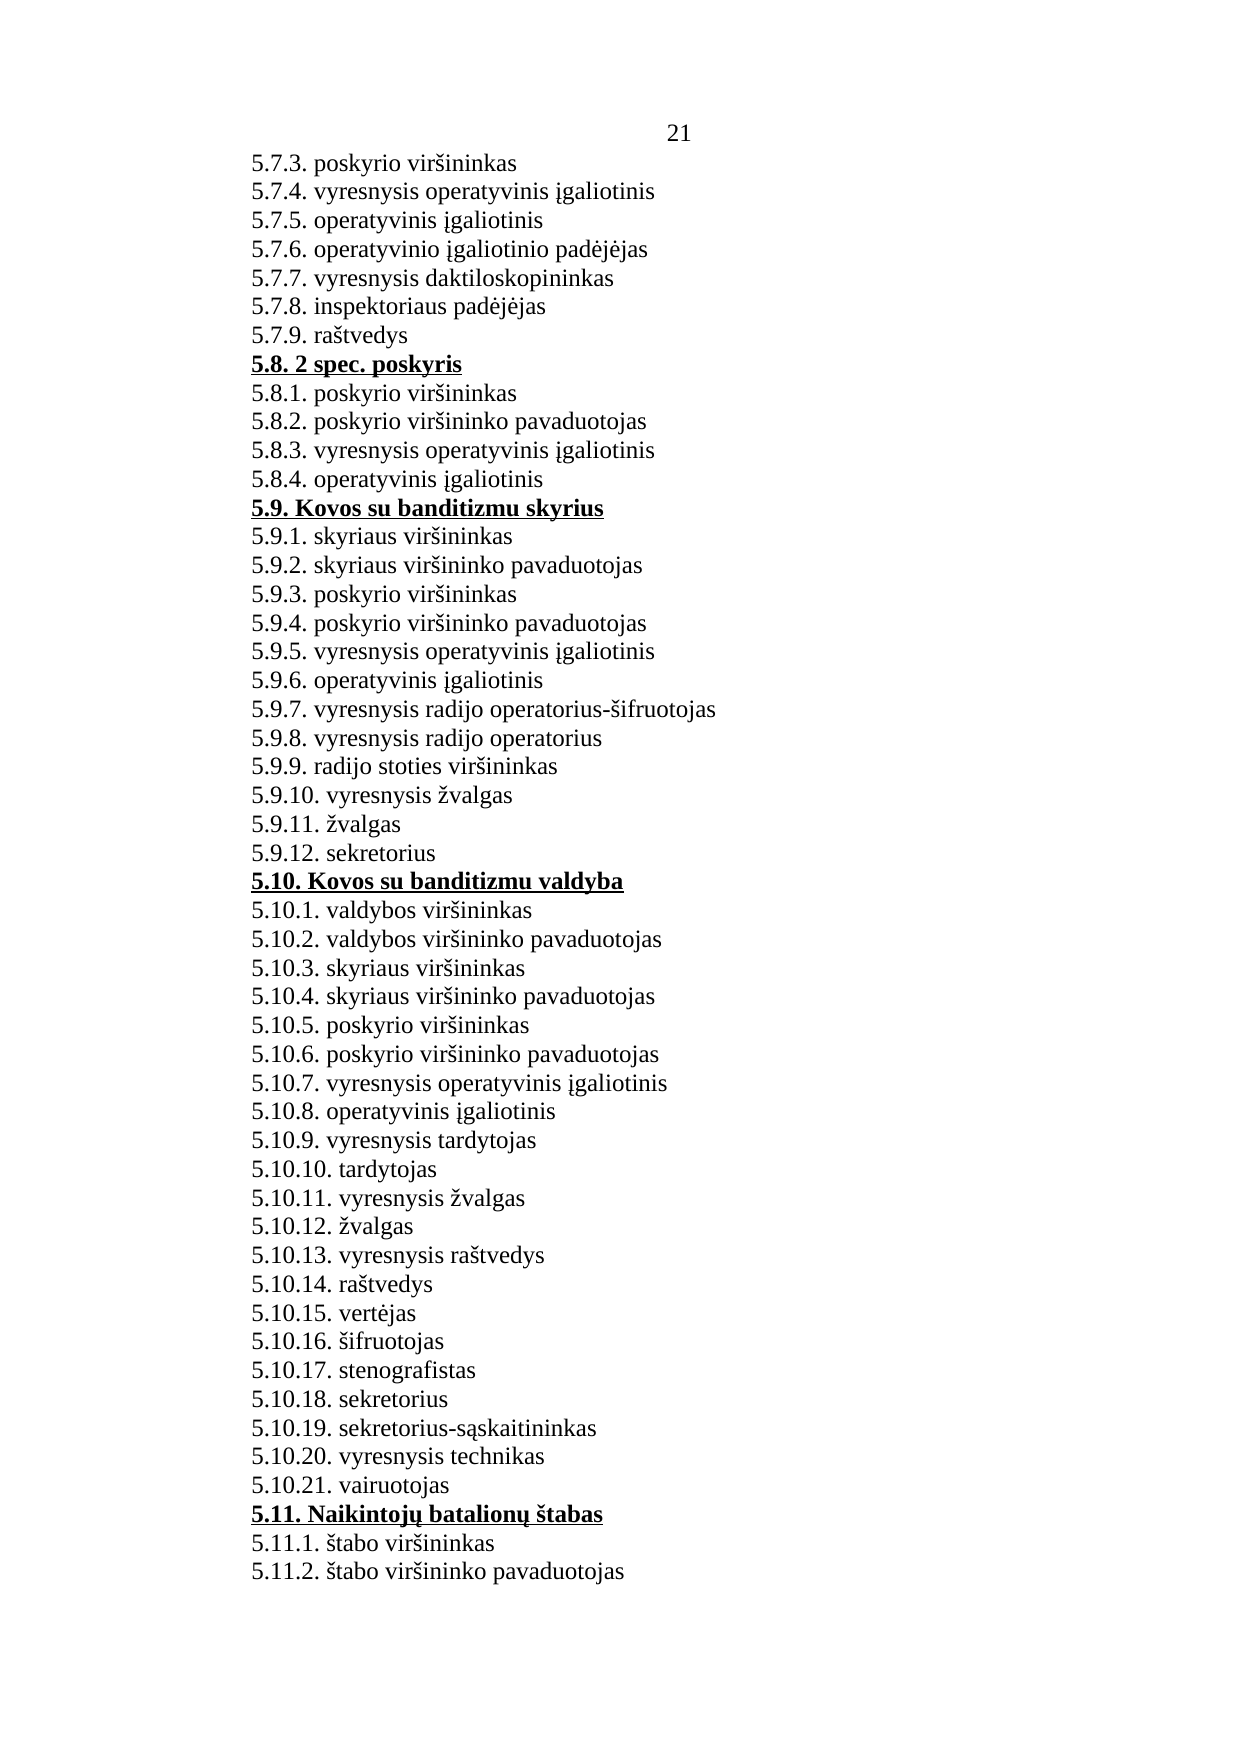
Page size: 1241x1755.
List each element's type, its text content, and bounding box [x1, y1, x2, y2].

text 5.9.3. poskyrio viršininkas [177, 579, 1181, 608]
text 5.10.21. vairuotojas [177, 1470, 1181, 1499]
text 5.9.12. sekretorius [177, 838, 1181, 866]
text 5.8. 2 spec. poskyris [177, 349, 1181, 378]
text 5.10.17. stenografistas [177, 1355, 1181, 1384]
text 5.10.3. skyriaus viršininkas [177, 953, 1181, 981]
text 5.10.4. skyriaus viršininko pavaduotojas [177, 981, 1181, 1010]
text 5.9.10. vyresnysis žvalgas [177, 780, 1181, 809]
text 5.11.2. štabo viršininko pavaduotojas [177, 1556, 1181, 1585]
text 5.10.2. valdybos viršininko pavaduotojas [177, 924, 1181, 953]
text 5.8.1. poskyrio viršininkas [177, 378, 1181, 406]
text 5.10.1. valdybos viršininkas [177, 895, 1181, 924]
text 5.9.1. skyriaus viršininkas [177, 521, 1181, 550]
text 5.9.9. radijo stoties viršininkas [177, 751, 1181, 780]
text 5.7.8. inspektoriaus padėjėjas [177, 291, 1181, 320]
text 5.10.18. sekretorius [177, 1384, 1181, 1413]
text 5.10.19. sekretorius-sąskaitininkas [177, 1413, 1181, 1441]
text 5.8.4. operatyvinis įgaliotinis [177, 464, 1181, 493]
text 5.10.5. poskyrio viršininkas [177, 1010, 1181, 1039]
text 5.10.8. operatyvinis įgaliotinis [177, 1096, 1181, 1125]
text 5.9.4. poskyrio viršininko pavaduotojas [177, 608, 1181, 636]
text 5.10.9. vyresnysis tardytojas [177, 1125, 1181, 1154]
text 5.9. Kovos su banditizmu skyrius [177, 493, 1181, 521]
text 5.10.14. raštvedys [177, 1269, 1181, 1298]
text 5.7.4. vyresnysis operatyvinis įgaliotinis [177, 176, 1181, 205]
text 5.10.20. vyresnysis technikas [177, 1441, 1181, 1470]
text 5.9.7. vyresnysis radijo operatorius-šifruotojas [177, 694, 1181, 723]
text 5.7.3. poskyrio viršininkas [177, 148, 1181, 176]
text 5.7.9. raštvedys [177, 320, 1181, 349]
text 5.7.6. operatyvinio įgaliotinio padėjėjas [177, 234, 1181, 263]
text 5.11. Naikintojų batalionų štabas [177, 1499, 1181, 1528]
text 5.11.1. štabo viršininkas [177, 1528, 1181, 1556]
text 5.9.2. skyriaus viršininko pavaduotojas [177, 550, 1181, 579]
text 5.7.7. vyresnysis daktiloskopininkas [177, 263, 1181, 291]
text 5.7.5. operatyvinis įgaliotinis [177, 205, 1181, 234]
text 5.9.8. vyresnysis radijo operatorius [177, 723, 1181, 751]
text 5.10.6. poskyrio viršininko pavaduotojas [177, 1039, 1181, 1068]
text 5.10.11. vyresnysis žvalgas [177, 1183, 1181, 1211]
text 5.10.7. vyresnysis operatyvinis įgaliotinis [177, 1068, 1181, 1096]
text 5.8.3. vyresnysis operatyvinis įgaliotinis [177, 435, 1181, 464]
text 5.10.13. vyresnysis raštvedys [177, 1240, 1181, 1269]
text 5.9.11. žvalgas [177, 809, 1181, 838]
text 5.10.15. vertėjas [177, 1298, 1181, 1326]
text 5.10. Kovos su banditizmu valdyba [177, 866, 1181, 895]
text 5.10.16. šifruotojas [177, 1326, 1181, 1355]
text 5.8.2. poskyrio viršininko pavaduotojas [177, 406, 1181, 435]
text 5.10.12. žvalgas [177, 1211, 1181, 1240]
text 5.9.5. vyresnysis operatyvinis įgaliotinis [177, 636, 1181, 665]
text 5.10.10. tardytojas [177, 1154, 1181, 1183]
text 5.9.6. operatyvinis įgaliotinis [177, 665, 1181, 694]
